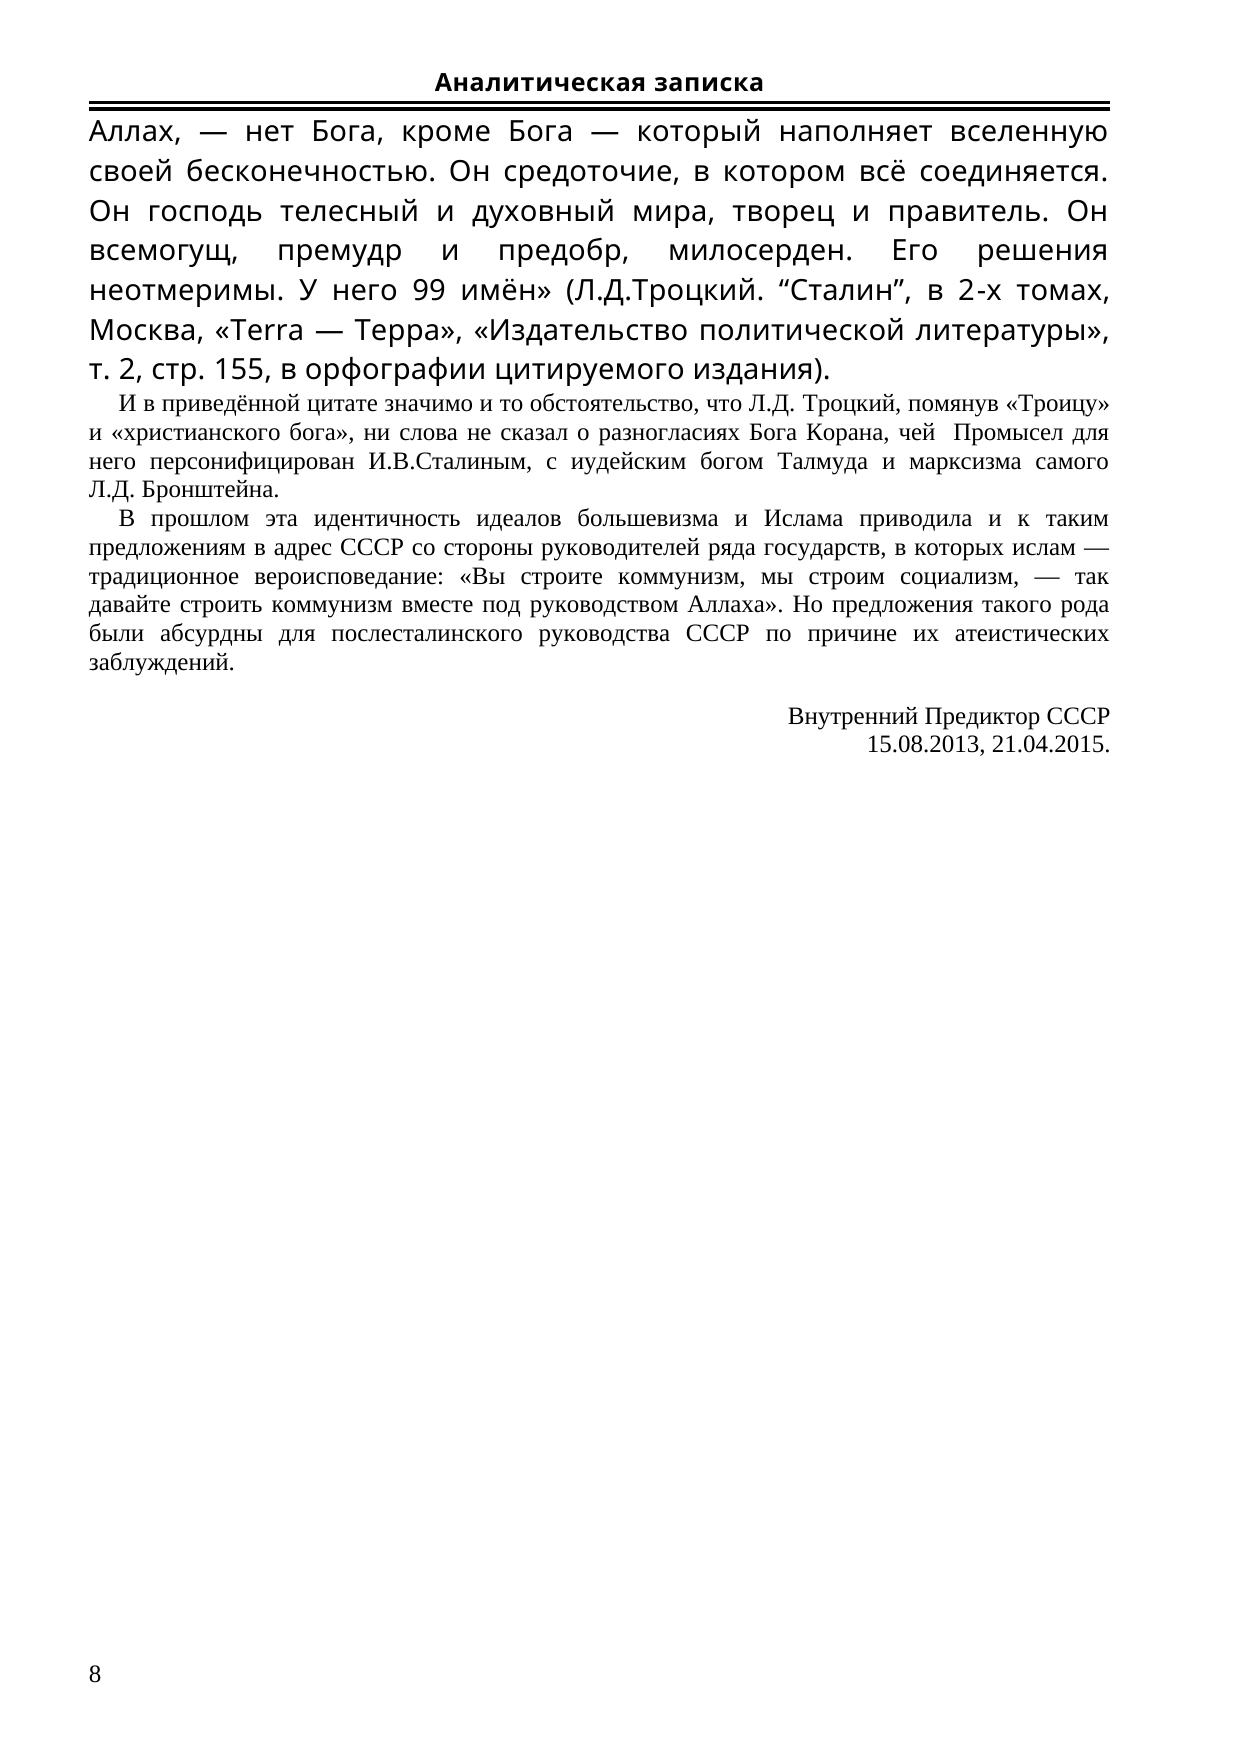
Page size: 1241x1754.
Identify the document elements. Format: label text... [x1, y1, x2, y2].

text Аллах, — нет Бога, кроме Бога — который наполняет вселенную своей бесконечностью. Он средоточие, в котором всё соединяется. Он господь телесный и духовный мира, творец и правитель. Он всемогущ, премудр и предобр, милосерден. Его решения неотмеримы. У него 99 имён» (Л.Д.Троцкий. “Сталин”, в 2‑х томах, Москва, «Terra — Терра», «Издатель­ство политической литературы», т. 2, стр. 155, в орфографии цитируемого издания). [89, 111, 1110, 388]
text Внутренний Предиктор СССР 15.08.2013, 21.04.2015. [89, 701, 1110, 758]
text И в приведённой цитате значимо и то обстоятельство, что Л.Д. Троцкий, помянув «Троицу» и «христианского бога», ни слова не сказал о разногласиях Бога Корана, чей Промысел для него персонифицирован И.В.Сталиным, с иудейским богом Талмуда и марксизма самого Л.Д. Бронштейна. [89, 388, 1110, 503]
text В прошлом эта идентичность идеалов большевизма и Ислама приводила и к таким предложениям в адрес СССР со стороны руководителей ряда государств, в которых ислам — традиционное вероисповедание: «Вы строите коммунизм, мы строим социализм, — так давайте строить коммунизм вместе под руководством Аллаха». Но предложения такого рода были абсурдны для послесталинского руководства СССР по причине их атеистических заблуждений. [89, 503, 1110, 676]
